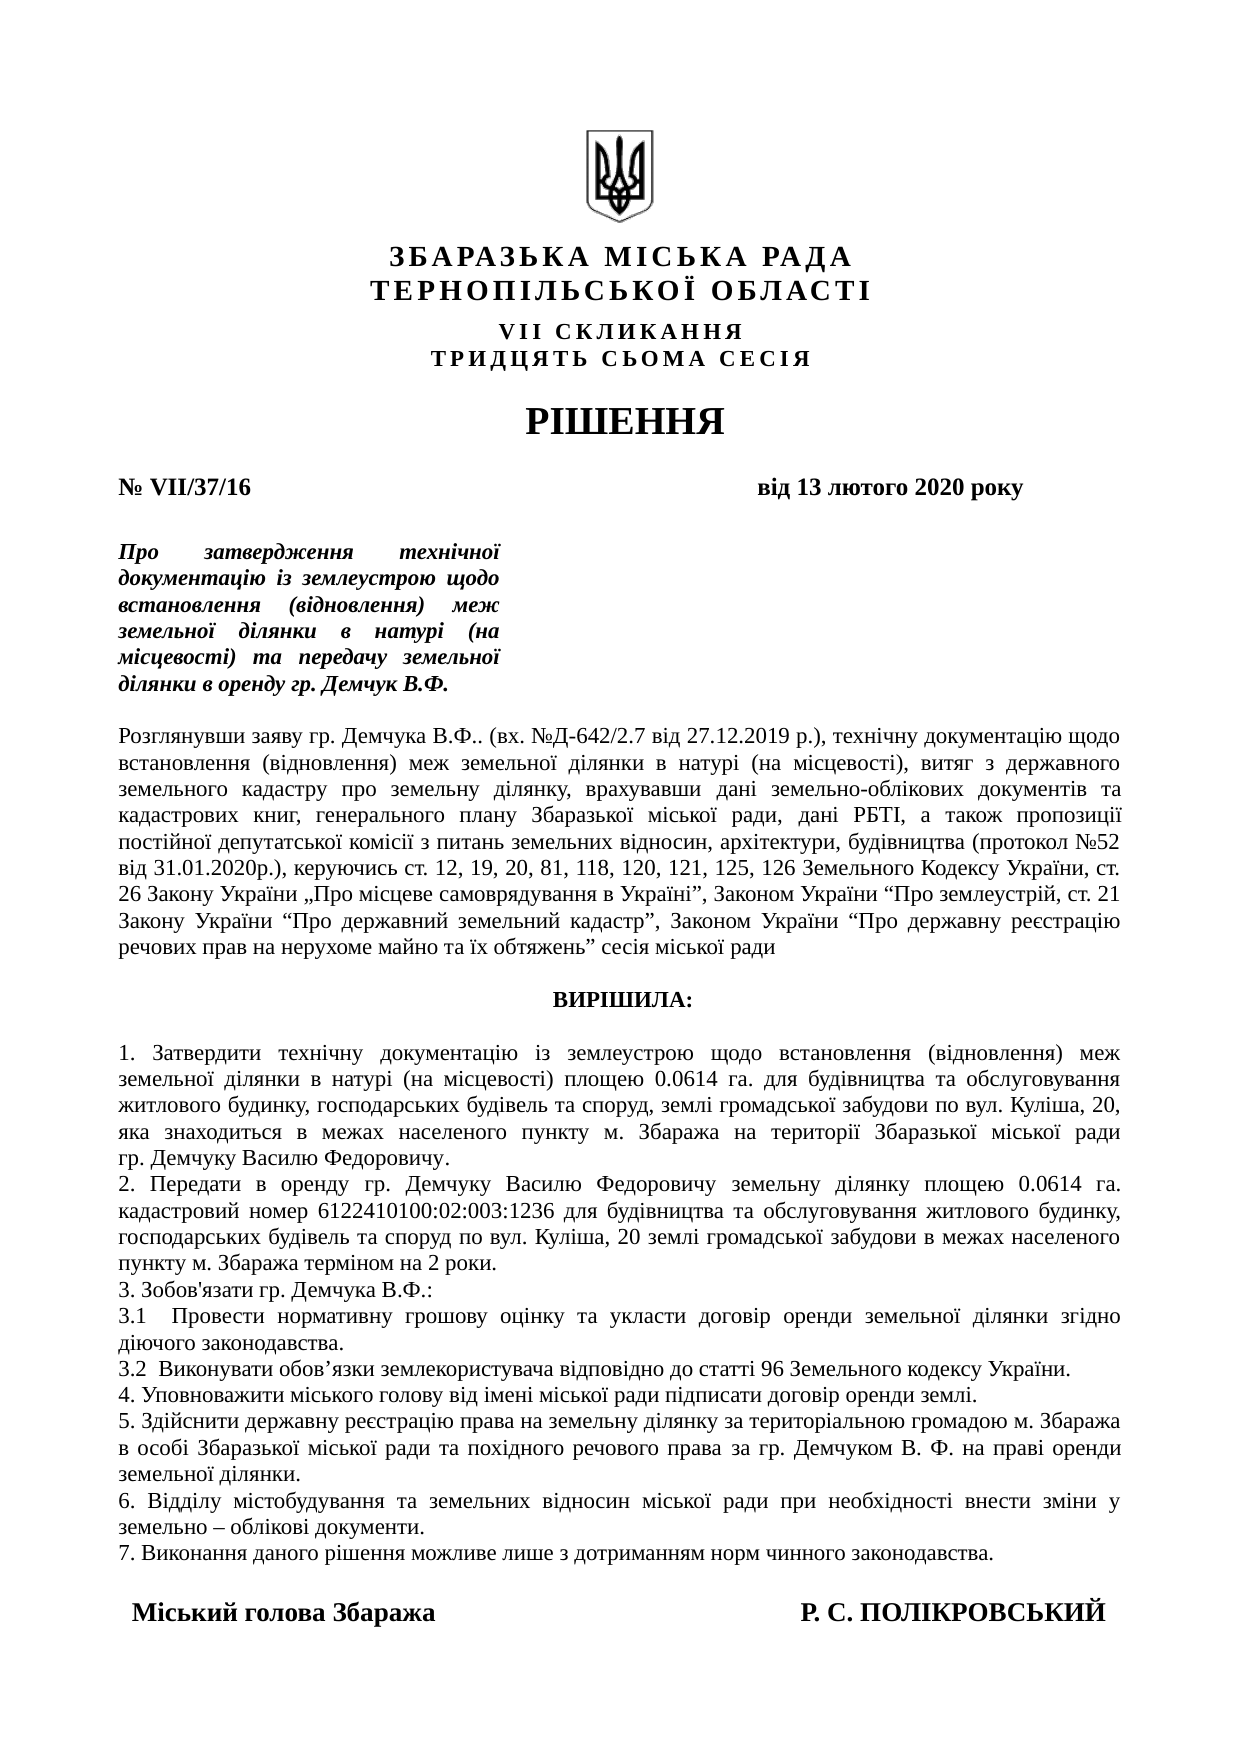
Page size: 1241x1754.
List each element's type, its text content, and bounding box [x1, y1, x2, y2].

list 2. Передати в оренду гр. Демчуку Василю Федоровичу земельну ділянку площею 0.0614 га. кадастровий номер 6122410100:02:003:1236 для будівництва та обслуговування житлового будинку, господарських будівель та споруд по вул. Куліша, 20 землі громадської забудови в межах населеного пункту м. Збаража терміном на 2 роки. [118, 1170, 1122, 1276]
subtitle РІШЕННЯ [118, 397, 1122, 443]
picture [581, 127, 660, 226]
subtitle Розглянувши заяву гр. Демчука В.Ф.. (вх. №Д-642/2.7 від 27.12.2019 р.), технічну документацію щодо встановлення (відновлення) меж земельної ділянки в натурі (на місцевості), витяг з державного земельного кадастру про земельну ділянку, врахувавши дані земельно-облікових документів та кадастрових книг, генерального плану Збаразької міської ради, дані РБТІ, а також пропозиції постійної депутатської комісії з питань земельних відносин, архітектури, будівництва (протокол №52 від 31.01.2020р.), керуючись ст. 12, 19, 20, 81, 118, 120, 121, 125, 126 Земельного Кодексу України, ст. 26 Закону України „Про місцеве самоврядування в Україні”, Законом України “Про землеустрій, ст. 21 Закону України “Про державний земельний кадастр”, Законом України “Про державну реєстрацію речових прав на нерухоме майно та їх обтяжень” сесія міської ради [118, 722, 1122, 959]
list 7. Виконання даного рішення можливе лише з дотриманням норм чинного законодавства. [118, 1539, 1122, 1566]
list 6. Відділу містобудування та земельних відносин міської ради при необхідності внести зміни у земельно – облікові документи. [118, 1487, 1122, 1539]
text Тридцять сьома сесія [118, 345, 1122, 371]
subtitle ТЕРНОПІЛЬСЬКОЇ ОБЛАСТІ [118, 273, 1122, 306]
list 4. Уповноважити міського голову від імені міської ради підписати договір оренди землі. [118, 1381, 1122, 1408]
list 3.1 Провести нормативну грошову оцінку та укласти договір оренди земельної ділянки згідно діючого законодавства. [118, 1302, 1122, 1355]
text Про затвердження технічної документацію із землеустрою щодо встановлення (відновлення) меж земельної ділянки в натурі (на місцевості) та передачу земельної ділянки в оренду гр. Демчук В.Ф. [118, 538, 502, 696]
text ВИРІШИЛА: [118, 986, 1122, 1012]
text VII скликання [118, 318, 1122, 345]
text № VII/37/16 від 13 лютого 2020 року [118, 467, 1122, 502]
subtitle ЗБАРАЗЬКА МІСЬКА РАДА [118, 239, 1122, 273]
list Міський голова Збаража Р. С. ПОЛІКРОВСЬКИЙ [118, 1594, 1122, 1628]
list 3. Зобов'язати гр. Демчука В.Ф.: [118, 1276, 1122, 1302]
list 1. Затвердити технічну документацію із землеустрою щодо встановлення (відновлення) меж земельної ділянки в натурі (на місцевості) площею 0.0614 га. для будівництва та обслуговування житлового будинку, господарських будівель та споруд, землі громадської забудови по вул. Куліша, 20, яка знаходиться в межах населеного пункту м. Збаража на території Збаразької міської ради гр. Демчуку Василю Федоровичу. [118, 1039, 1122, 1170]
list 3.2 Виконувати обов’язки землекористувача відповідно до статті 96 Земельного кодексу України. [118, 1355, 1122, 1381]
list 5. Здійснити державну реєстрацію права на земельну ділянку за територіальною громадою м. Збаража в особі Збаразької міської ради та похідного речового права за гр. Демчуком В. Ф. на праві оренди земельної ділянки. [118, 1408, 1122, 1487]
